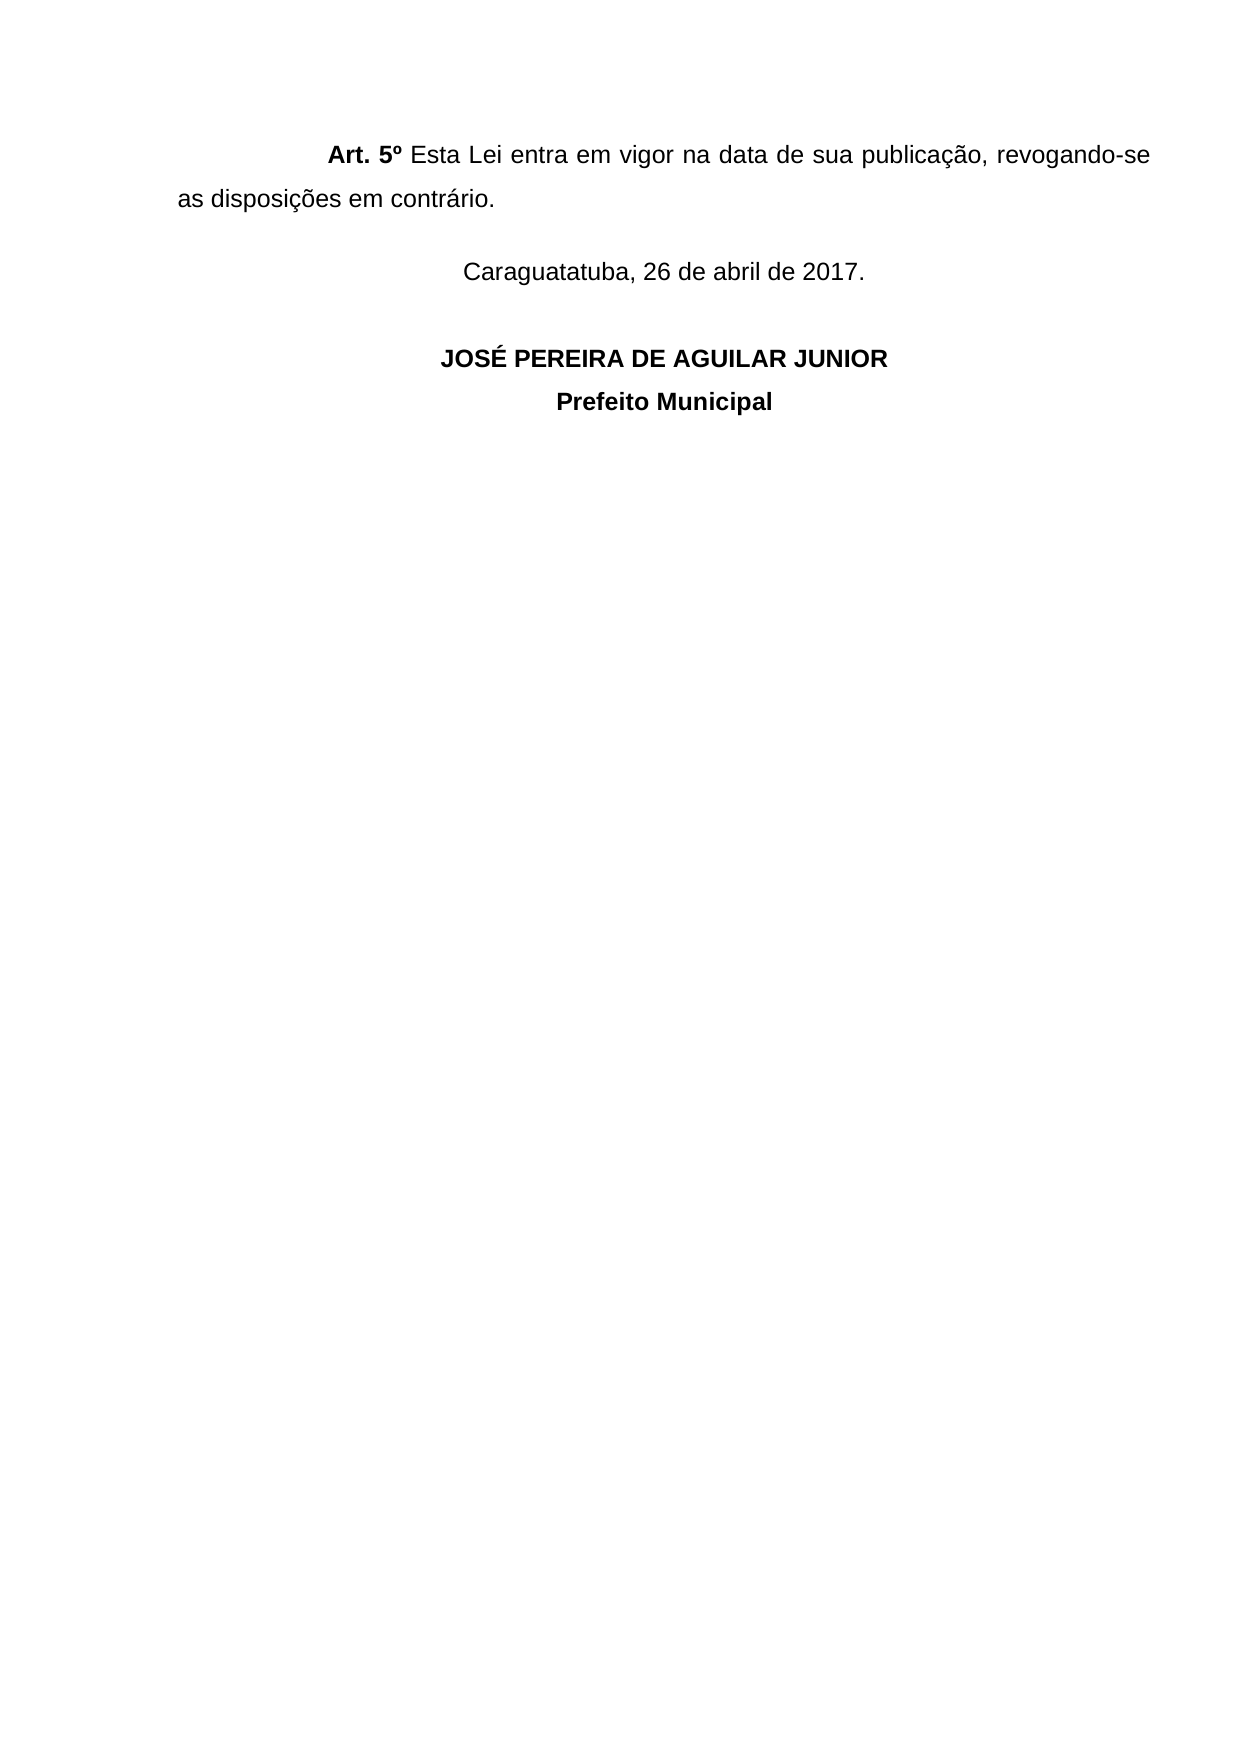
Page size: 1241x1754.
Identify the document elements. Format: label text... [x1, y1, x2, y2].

text Art. 5º Esta Lei entra em vigor na data de sua publicação, revogando-se as disposições em contrário. [177, 140, 1152, 213]
text Caraguatatuba, 26 de abril de 2017. [177, 257, 1152, 286]
text Prefeito Municipal [177, 387, 1152, 416]
text JOSÉ PEREIRA DE AGUILAR JUNIOR [177, 344, 1152, 373]
